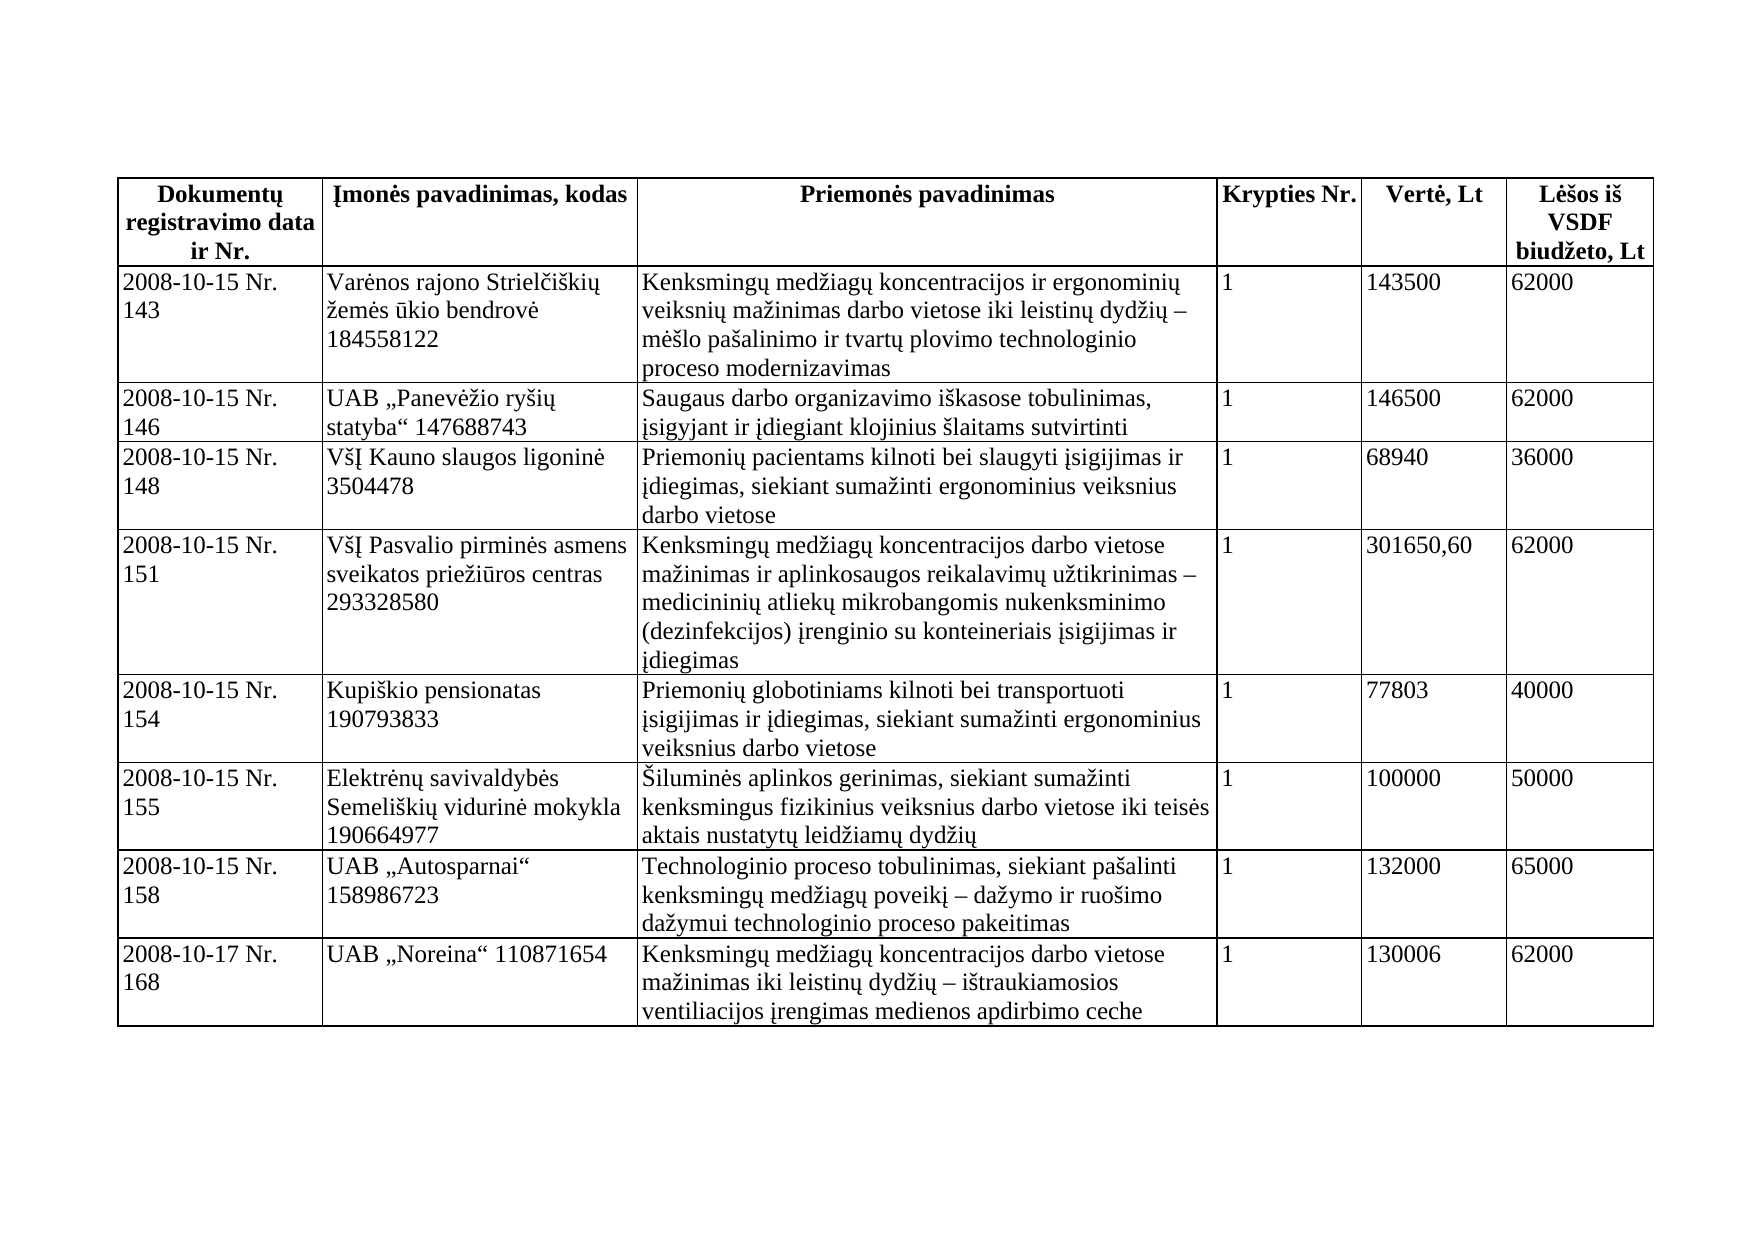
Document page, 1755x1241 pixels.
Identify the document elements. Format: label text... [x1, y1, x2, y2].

table_cell 2008-10-15 Nr. 146 [119, 383, 322, 441]
table_cell UAB „Autosparnai“ 158986723 [323, 851, 637, 937]
table_cell 1 [1218, 675, 1361, 762]
table_cell 1 [1218, 383, 1361, 441]
table_cell Kenksmingų medžiagų koncentracijos darbo vietose mažinimas ir aplinkosaugos reikalavimų užtikrinimas – medicininių atliekų mikrobangomis nukenksminimo (dezinfekcijos) įrenginio su konteineriais įsigijimas ir įdiegimas [638, 530, 1216, 674]
table_cell Elektrėnų savivaldybės Semeliškių vidurinė mokykla 190664977 [323, 763, 637, 849]
table_cell Kenksmingų medžiagų koncentracijos darbo vietose mažinimas iki leistinų dydžių – ištraukiamosios ventiliacijos įrengimas medienos apdirbimo ceche [638, 939, 1216, 1025]
table_cell Saugaus darbo organizavimo iškasose tobulinimas, įsigyjant ir įdiegiant klojinius šlaitams sutvirtinti [638, 383, 1216, 441]
table_cell Šiluminės aplinkos gerinimas, siekiant sumažinti kenksmingus fizikinius veiksnius darbo vietose iki teisės aktais nustatytų leidžiamų dydžių [638, 763, 1216, 849]
table_cell 62000 [1507, 383, 1653, 441]
table_cell 62000 [1507, 939, 1653, 1025]
table_cell 2008-10-17 Nr. 168 [119, 939, 322, 1025]
table_cell 301650,60 [1362, 530, 1506, 674]
table_cell 2008-10-15 Nr. 143 [119, 267, 322, 382]
table_cell Priemonių globotiniams kilnoti bei transportuoti įsigijimas ir įdiegimas, siekiant sumažinti ergonominius veiksnius darbo vietose [638, 675, 1216, 762]
table_header Vertė, Lt [1362, 179, 1506, 265]
table_cell VšĮ Kauno slaugos ligoninė 3504478 [323, 442, 637, 528]
table_cell 130006 [1362, 939, 1506, 1025]
table_cell 2008-10-15 Nr. 155 [119, 763, 322, 849]
table_cell 36000 [1507, 442, 1653, 528]
table_cell Technologinio proceso tobulinimas, siekiant pašalinti kenksmingų medžiagų poveikį – dažymo ir ruošimo dažymui technologinio proceso pakeitimas [638, 851, 1216, 937]
table_cell 1 [1218, 763, 1361, 849]
table_cell 1 [1218, 939, 1361, 1025]
table_cell 2008-10-15 Nr. 154 [119, 675, 322, 762]
table_header Krypties Nr. [1218, 179, 1361, 265]
table_header Priemonės pavadinimas [638, 179, 1216, 265]
table_cell Priemonių pacientams kilnoti bei slaugyti įsigijimas ir įdiegimas, siekiant sumažinti ergonominius veiksnius darbo vietose [638, 442, 1216, 528]
table_cell 62000 [1507, 267, 1653, 382]
table_cell Kupiškio pensionatas 190793833 [323, 675, 637, 762]
table_header Dokumentų registravimo data ir Nr. [119, 179, 322, 265]
table_cell UAB „Noreina“ 110871654 [323, 939, 637, 1025]
table_cell 1 [1218, 267, 1361, 382]
table_cell 100000 [1362, 763, 1506, 849]
table_cell Varėnos rajono Strielčiškių žemės ūkio bendrovė 184558122 [323, 267, 637, 382]
table_header Įmonės pavadinimas, kodas [323, 179, 637, 265]
table_cell VšĮ Pasvalio pirminės asmens sveikatos priežiūros centras 293328580 [323, 530, 637, 674]
table_cell 146500 [1362, 383, 1506, 441]
table_cell 132000 [1362, 851, 1506, 937]
table_cell 2008-10-15 Nr. 158 [119, 851, 322, 937]
table_cell 143500 [1362, 267, 1506, 382]
table_header Lėšos iš VSDF biudžeto, Lt [1507, 179, 1653, 265]
table_cell Kenksmingų medžiagų koncentracijos ir ergonominių veiksnių mažinimas darbo vietose iki leistinų dydžių – mėšlo pašalinimo ir tvartų plovimo technologinio proceso modernizavimas [638, 267, 1216, 382]
table_cell 2008-10-15 Nr. 151 [119, 530, 322, 674]
table_cell 65000 [1507, 851, 1653, 937]
table_cell 1 [1218, 442, 1361, 528]
table_cell 50000 [1507, 763, 1653, 849]
table_cell 68940 [1362, 442, 1506, 528]
table_cell 62000 [1507, 530, 1653, 674]
table_cell UAB „Panevėžio ryšių statyba“ 147688743 [323, 383, 637, 441]
table_cell 2008-10-15 Nr. 148 [119, 442, 322, 528]
table_cell 1 [1218, 851, 1361, 937]
table_cell 40000 [1507, 675, 1653, 762]
table_cell 1 [1218, 530, 1361, 674]
table_cell 77803 [1362, 675, 1506, 762]
